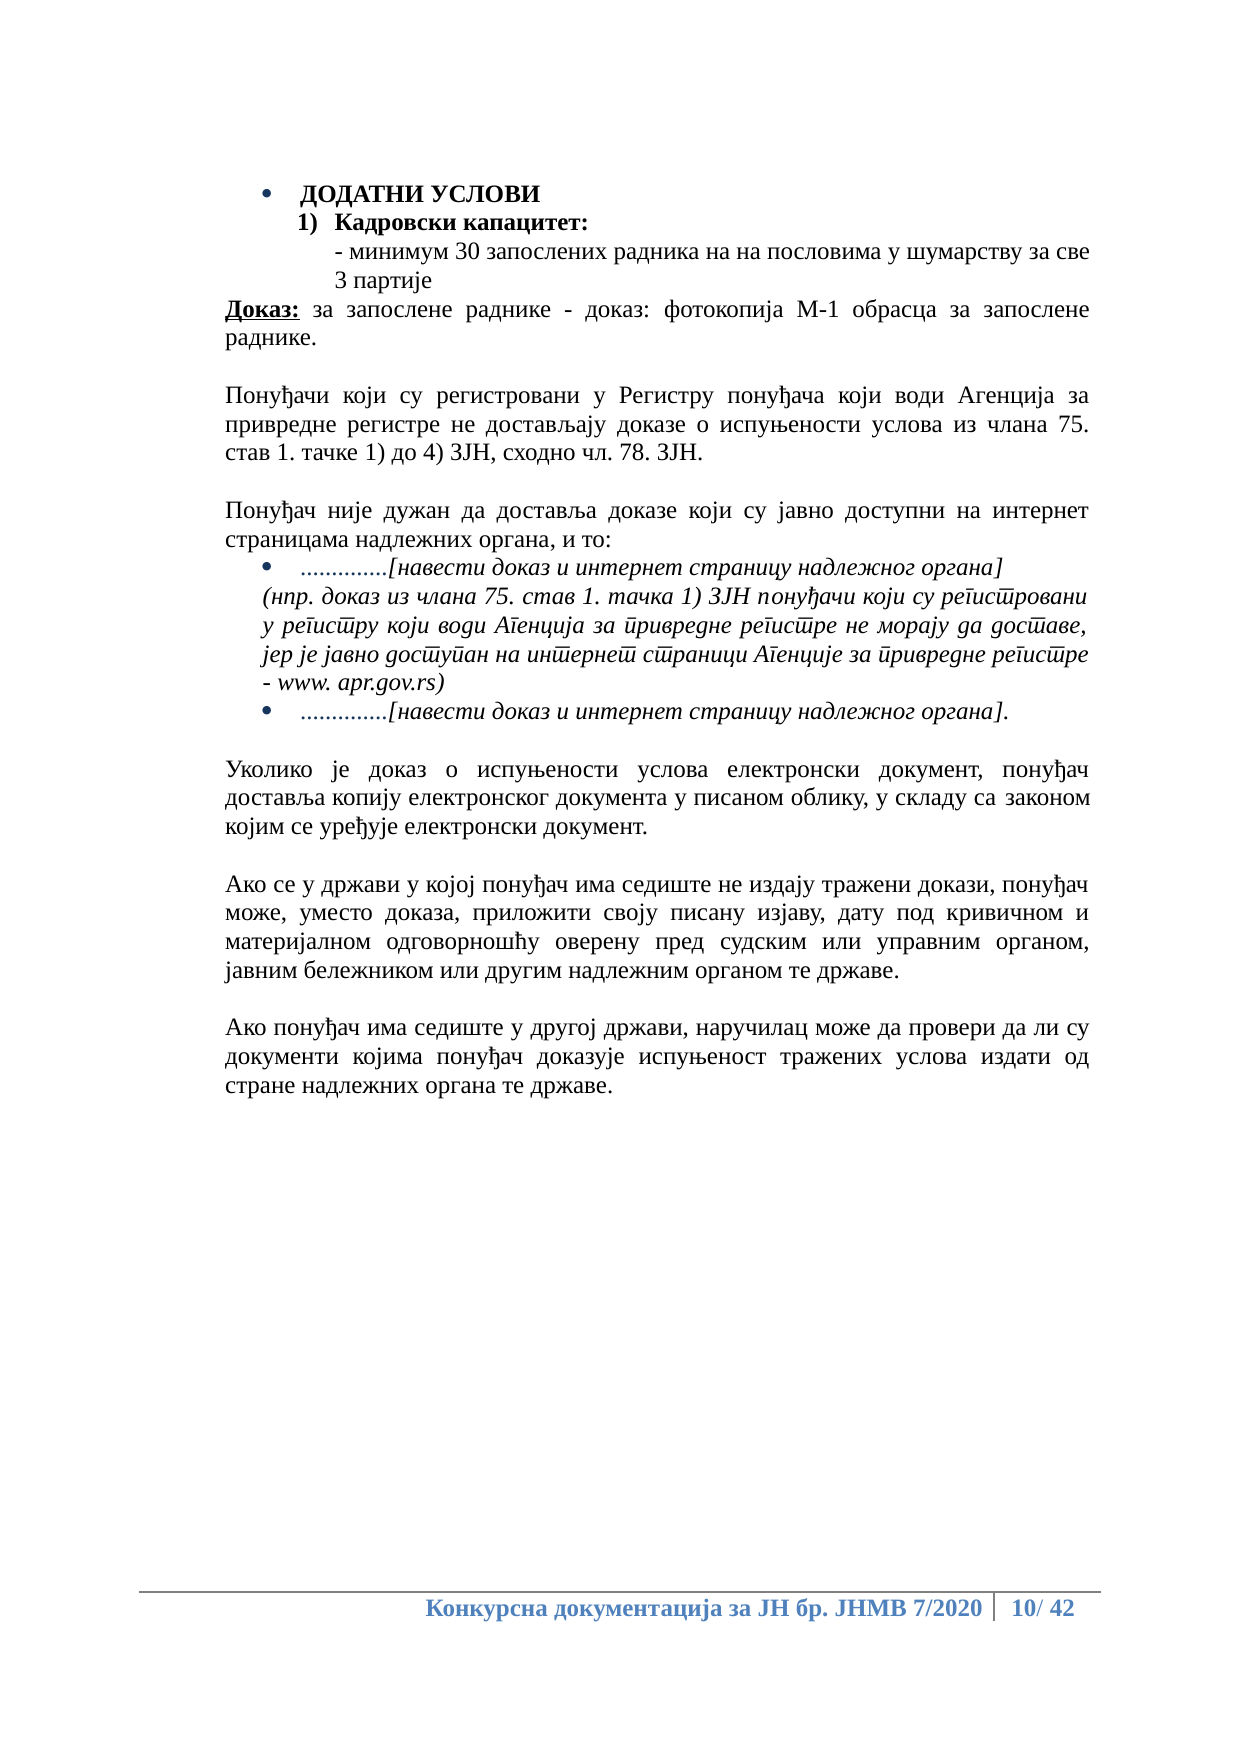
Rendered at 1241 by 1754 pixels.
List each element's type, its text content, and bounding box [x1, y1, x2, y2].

list Понуђач није дужан да доставља доказе који су јавно доступни на интернет страницама надлежних органа, и то: [225, 495, 1090, 552]
list Ако се у држави у којој понуђач има седиште не издају тражени докази, понуђач може, уместо доказа, приложити своју писану изјаву, дату под кривичном и материјалном одговорношћу оверену пред судским или управним органом, јавним бележником или другим надлежним органом те државе. [225, 869, 1090, 984]
list ..............[навести доказ и интернет страницу надлежног органа]. [262, 696, 1090, 725]
list Уколико је доказ о испуњености услова електронски документ, понуђач доставља копију електронског документа у писаном облику, у складу са законом којим се уређује електронски документ. [225, 754, 1090, 840]
list Ако понуђач има седиште у другој држави, наручилац може да провери да ли су документи којима понуђач доказује испуњеност тражених услова издати од стране надлежних органа те државе. [225, 1012, 1090, 1099]
list ..............[навести доказ и интернет страницу надлежног органа] [262, 552, 1090, 581]
list ДОДАТНИ УСЛОВИ [262, 179, 1090, 207]
list Доказ: за запослене раднике - доказ: фотокопија М-1 обрасца за запослене раднике. [225, 294, 1090, 351]
list Кадровски капацитет: [297, 207, 1090, 236]
list (нпр. доказ из члана 75. став 1. тачка 1) ЗЈН понуђачи који су регистровани у регистру који води Агенција за привредне регистре не морају да доставе, јер је јавно доступан на интернет страници Агенције за привредне регистре - www. apr.gov.rs) [262, 581, 1090, 696]
list Понуђачи који су регистровани у Регистру понуђача који води Агенција за привредне регистре не достављају доказе о испуњености услова из члана 75. став 1. тачке 1) до 4) ЗЈН, сходно чл. 78. ЗЈН. [225, 380, 1090, 466]
list - минимум 30 запослених радника на на пословима у шумарству за све 3 партије [334, 236, 1090, 294]
